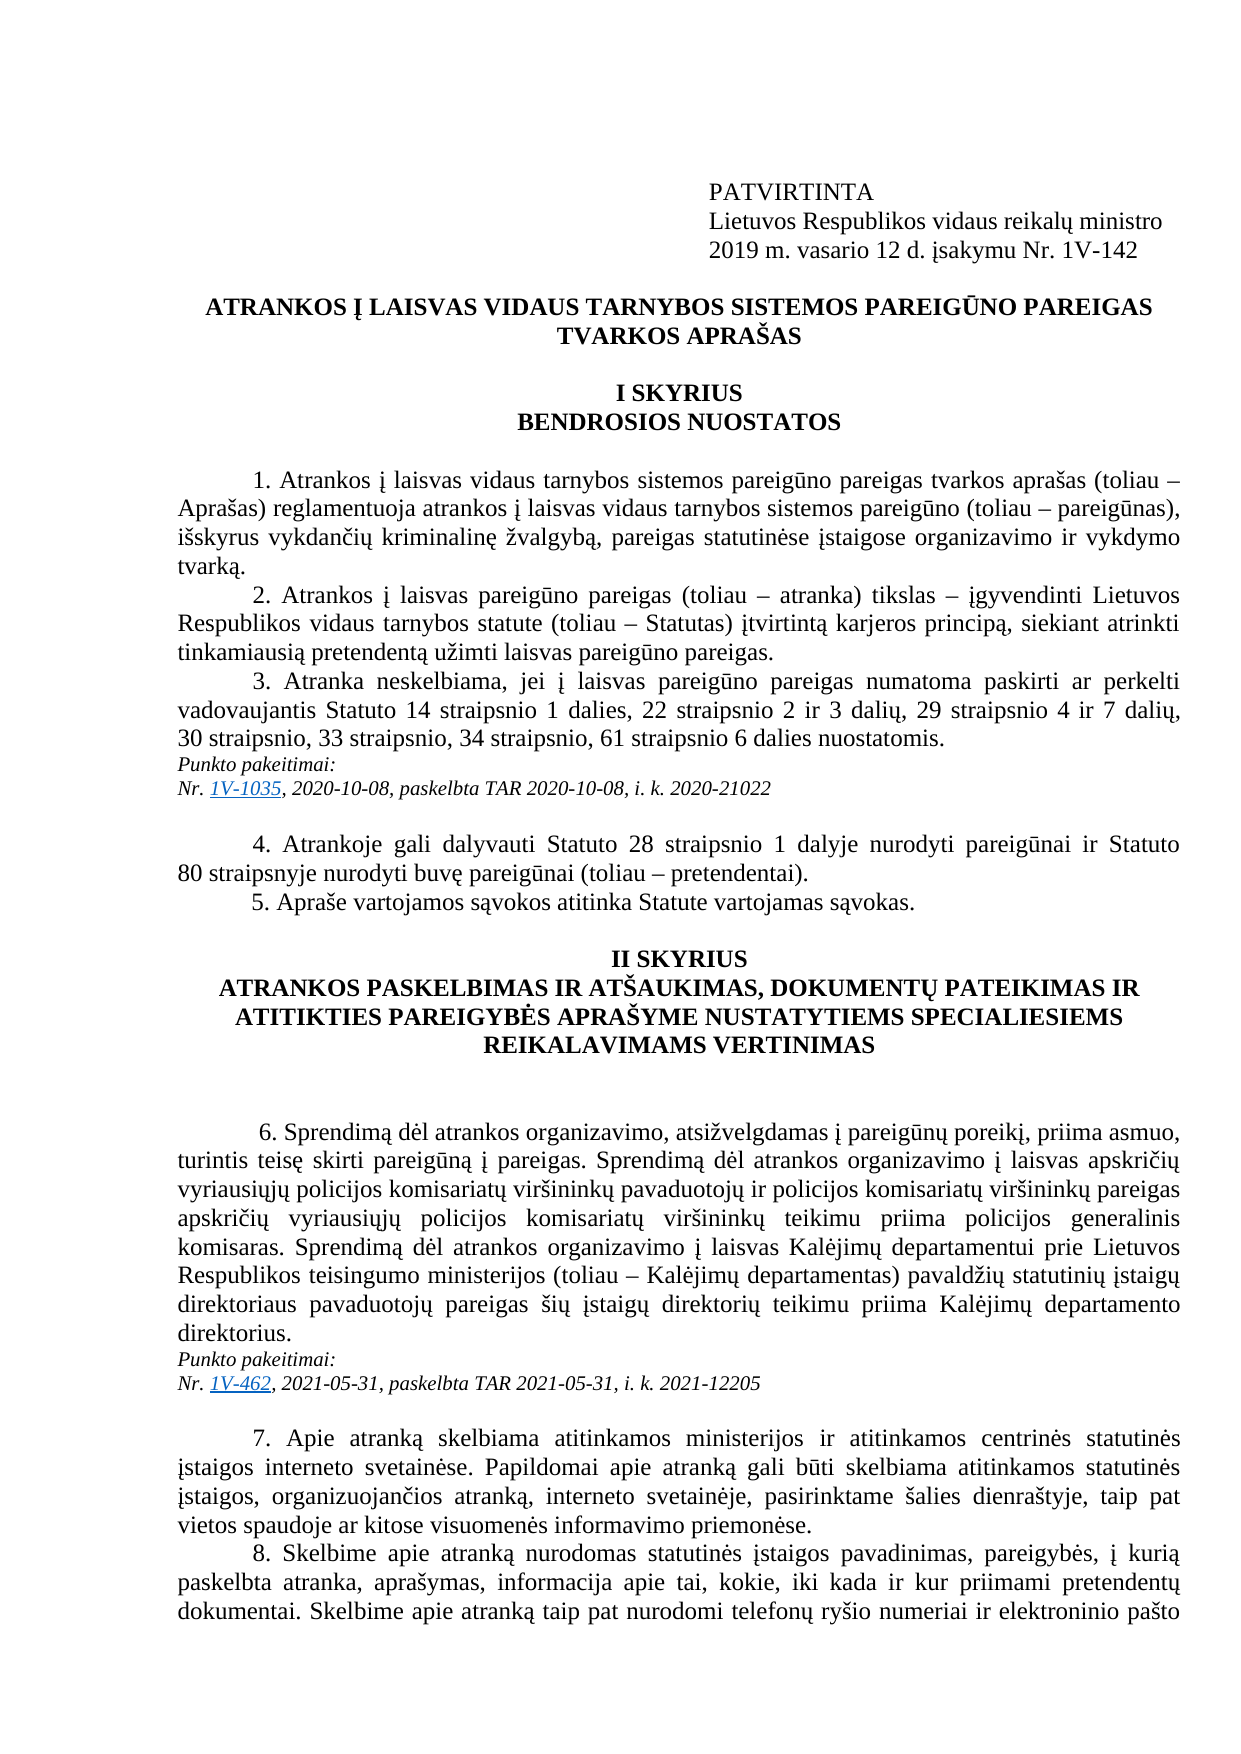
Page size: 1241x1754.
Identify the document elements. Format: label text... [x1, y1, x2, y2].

text 5. Apraše vartojamos sąvokos atitinka Statute vartojamas sąvokas. [177, 887, 1181, 915]
text I SKYRIUS [177, 378, 1181, 407]
text 2. Atrankos į laisvas pareigūno pareigas (toliau – atranka) tikslas – įgyvendinti Lietuvos Respublikos vidaus tarnybos statute (toliau – Statutas) įtvirtintą karjeros principą, siekiant atrinkti tinkamiausią pretendentą užimti laisvas pareigūno pareigas. [177, 580, 1181, 666]
text 7. Apie atranką skelbiama atitinkamos ministerijos ir atitinkamos centrinės statutinės įstaigos interneto svetainėse. Papildomai apie atranką gali būti skelbiama atitinkamos statutinės įstaigos, organizuojančios atranką, interneto svetainėje, pasirinktame šalies dienraštyje, taip pat vietos spaudoje ar kitose visuomenės informavimo priemonėse. [177, 1423, 1181, 1538]
text Punkto pakeitimai: [177, 1347, 1181, 1371]
text 2019 m. vasario 12 d. įsakymu Nr. 1V-142 [709, 235, 1181, 263]
text Nr. 1V-462, 2021-05-31, paskelbta TAR 2021-05-31, i. k. 2021-12205 [177, 1371, 1181, 1395]
text 4. Atrankoje gali dalyvauti Statuto 28 straipsnio 1 dalyje nurodyti pareigūnai ir Statuto 80 straipsnyje nurodyti buvę pareigūnai (toliau – pretendentai). [177, 829, 1181, 887]
text BENDROSIOS NUOSTATOS [177, 407, 1181, 436]
text II SKYRIUS [177, 944, 1181, 973]
text 1. Atrankos į laisvas vidaus tarnybos sistemos pareigūno pareigas tvarkos aprašas (toliau – Aprašas) reglamentuoja atrankos į laisvas vidaus tarnybos sistemos pareigūno (toliau – pareigūnas), išskyrus vykdančių kriminalinę žvalgybą, pareigas statutinėse įstaigose organizavimo ir vykdymo tvarką. [177, 465, 1181, 580]
text ATRANKOS PASKELBIMAS IR ATŠAUKIMAS, DOKUMENTŲ PATEIKIMAS IR ATITIKTIES PAREIGYBĖS APRAŠYME NUSTATYTIEMS SPECIALIESIEMS REIKALAVIMAMS VERTINIMAS [177, 973, 1181, 1059]
text 6. Sprendimą dėl atrankos organizavimo, atsižvelgdamas į pareigūnų poreikį, priima asmuo, turintis teisę skirti pareigūną į pareigas. Sprendimą dėl atrankos organizavimo į laisvas apskričių vyriausiųjų policijos komisariatų viršininkų pavaduotojų ir policijos komisariatų viršininkų pareigas apskričių vyriausiųjų policijos komisariatų viršininkų teikimu priima policijos generalinis komisaras. Sprendimą dėl atrankos organizavimo į laisvas Kalėjimų departamentui prie Lietuvos Respublikos teisingumo ministerijos (toliau – Kalėjimų departamentas) pavaldžių statutinių įstaigų direktoriaus pavaduotojų pareigas šių įstaigų direktorių teikimu priima Kalėjimų departamento direktorius. [177, 1117, 1181, 1347]
text PATVIRTINTA [709, 177, 1181, 206]
text 8. Skelbime apie atranką nurodomas statutinės įstaigos pavadinimas, pareigybės, į kurią paskelbta atranka, aprašymas, informacija apie tai, kokie, iki kada ir kur priimami pretendentų dokumentai. Skelbime apie atranką taip pat nurodomi telefonų ryšio numeriai ir elektroninio pašto [177, 1538, 1181, 1625]
text Nr. 1V-1035, 2020-10-08, paskelbta TAR 2020-10-08, i. k. 2020-21022 [177, 776, 1181, 800]
text ATRANKOS Į LAISVAS VIDAUS TARNYBOS SISTEMOS PAREIGŪNO PAREIGAS TVARKOS APRAŠAS [177, 292, 1181, 350]
text Lietuvos Respublikos vidaus reikalų ministro [709, 206, 1181, 235]
text 3. Atranka neskelbiama, jei į laisvas pareigūno pareigas numatoma paskirti ar perkelti vadovaujantis Statuto 14 straipsnio 1 dalies, 22 straipsnio 2 ir 3 dalių, 29 straipsnio 4 ir 7 dalių, 30 straipsnio, 33 straipsnio, 34 straipsnio, 61 straipsnio 6 dalies nuostatomis. [177, 666, 1181, 752]
text Punkto pakeitimai: [177, 752, 1181, 776]
